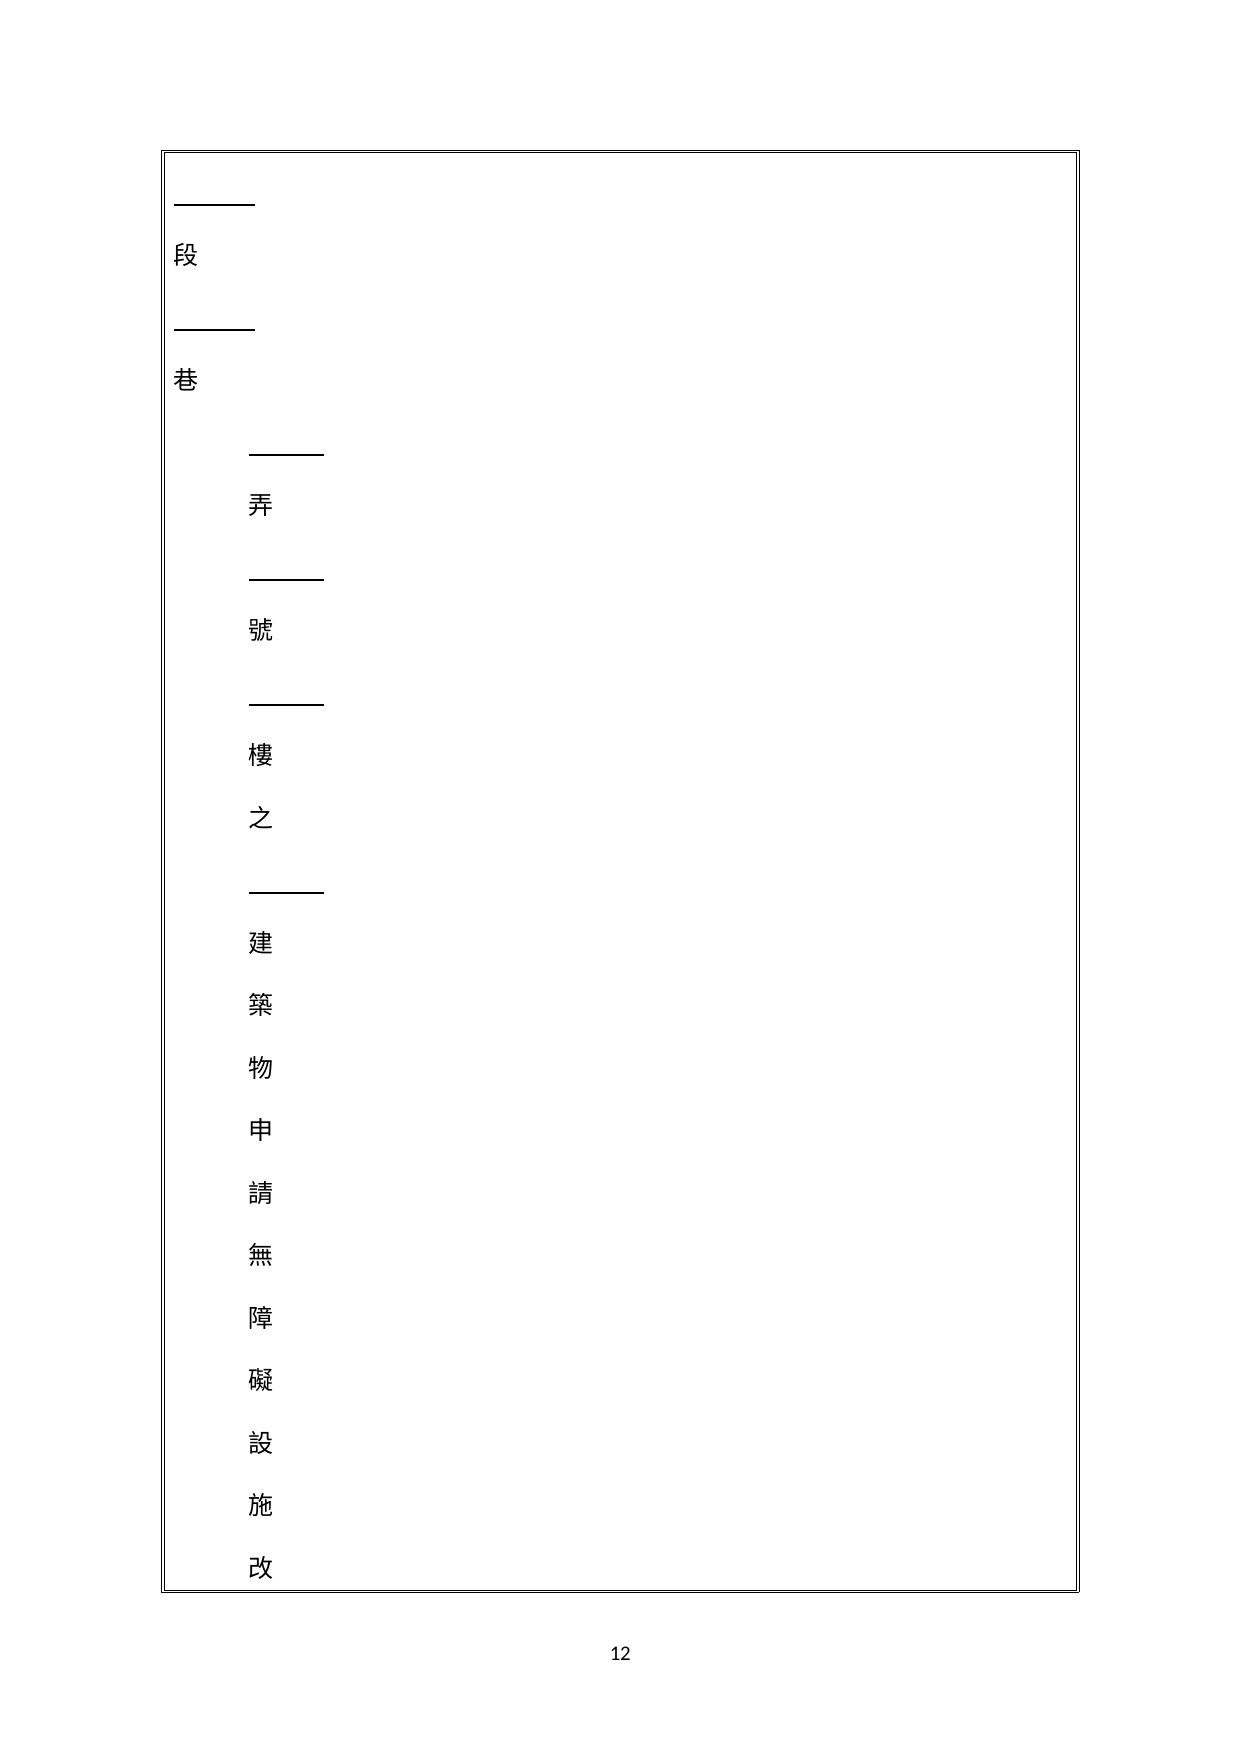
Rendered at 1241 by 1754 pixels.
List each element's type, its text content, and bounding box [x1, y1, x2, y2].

table_header 區分所有權人同意書 有關彰化縣 市(鄉)(鎮) 路（街） 段 巷 弄 號 樓之 建築物申請無障礙設施改善補助案，本人 同意依規定向貴處申請辦理，並同意費用依公共設施持分比率分攤，其實際所需負擔費用以核定之工程款項為準。 本同意書，若有偽造文書情事，應自行負相關法律責任。 此致 彰化縣政府建設處 同意人簽章： （簽章） 國民身分證統一編號： 建築物地址： 建物建號： 段 小段 建號 聯絡地址： 聯絡電話： （註：請檢附同意人建物所有權狀影本或登記謄本） 中華民國 年 月 日 [165, 153, 1076, 1590]
